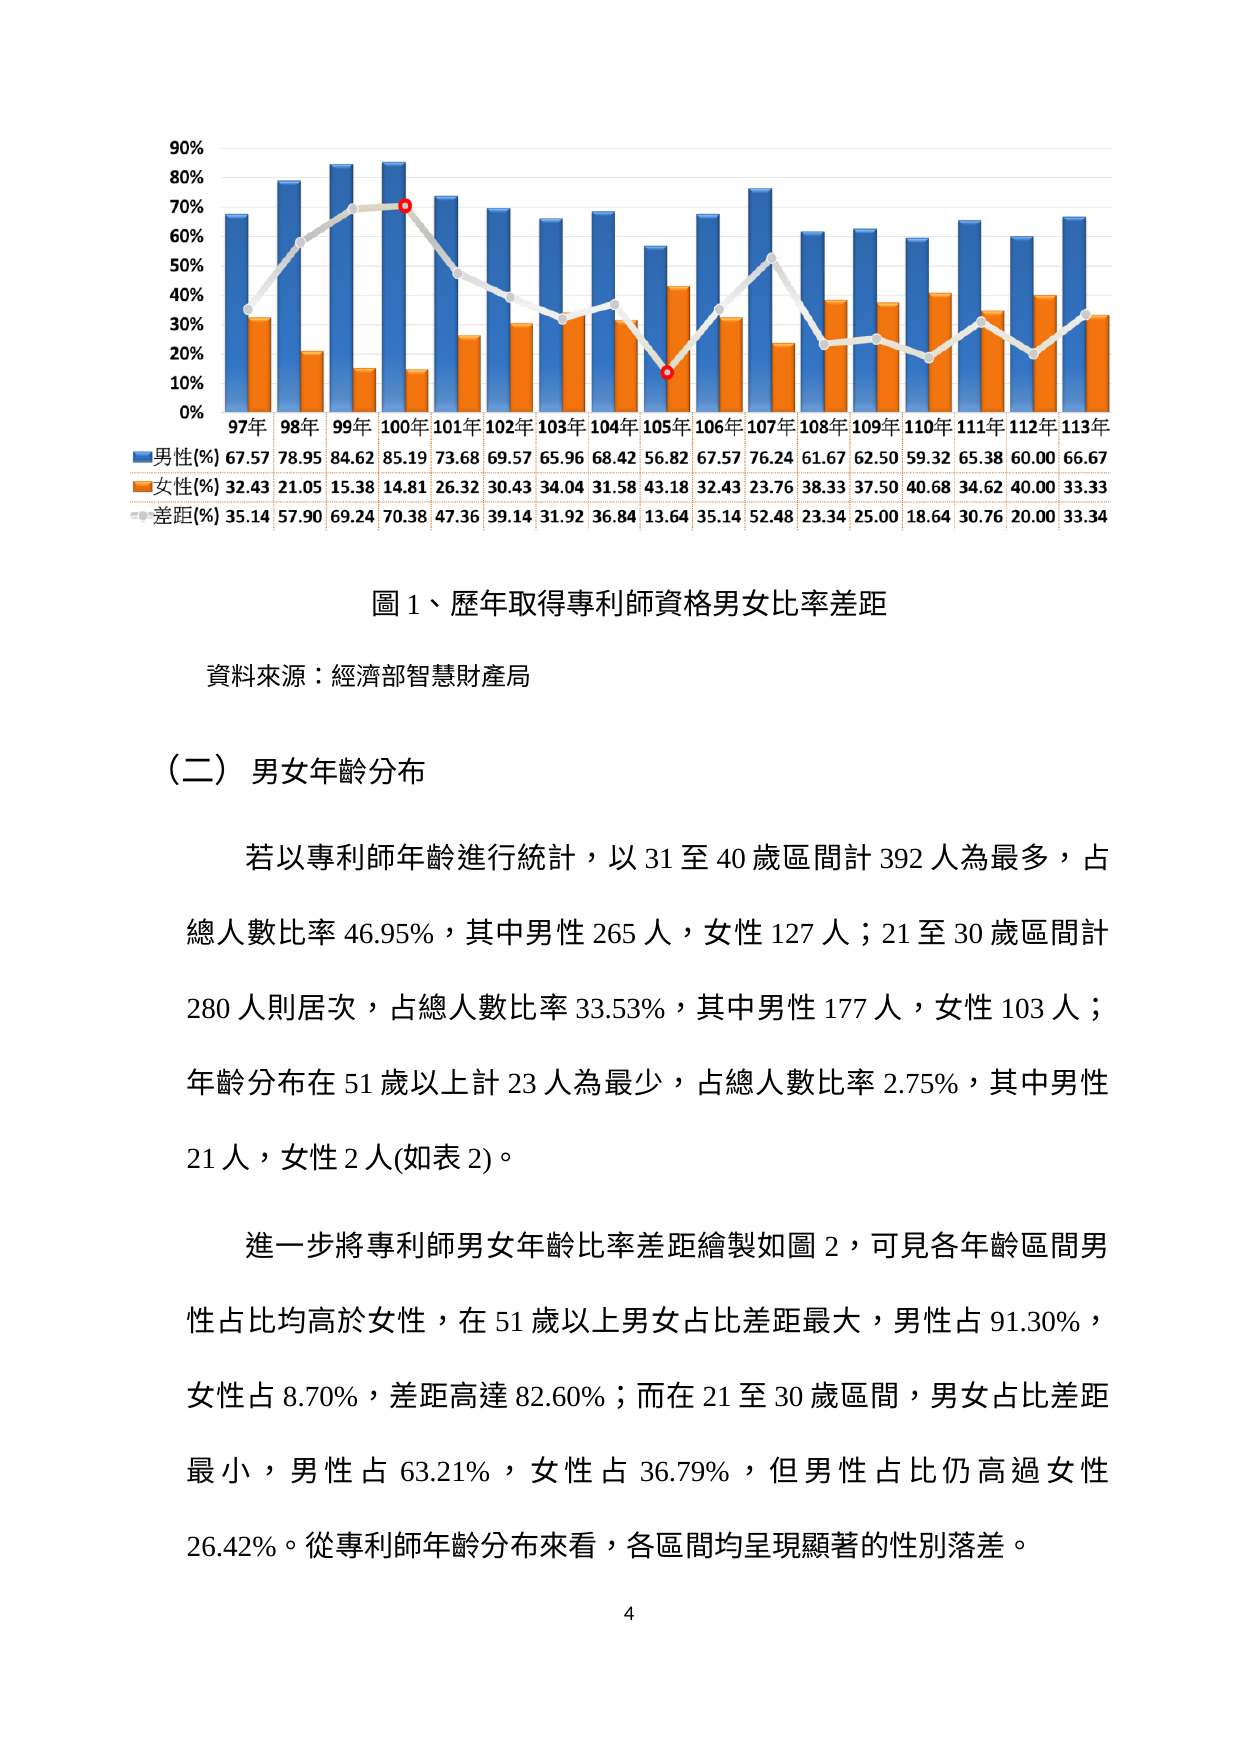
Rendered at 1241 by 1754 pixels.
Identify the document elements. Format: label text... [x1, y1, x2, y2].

text 資料來源：經濟部智慧財產局 [148, 656, 1110, 693]
text 圖1、歷年取得專利師資格男女比率差距 [148, 564, 1110, 639]
text 若以專利師年齡進行統計，以31至40歲區間計392人為最多，占總人數比率46.95%，其中男性265人，女性127人；21至30歲區間計280人則居次，占總人數比率33.53%，其中男性177人，女性103人；年齡分布在51歲以上計23人為最少，占總人數比率2.75%，其中男性21人，女性2人(如表2)。 [186, 818, 1110, 1193]
subtitle 男女年齡分布 [148, 731, 1110, 806]
picture [118, 135, 1120, 531]
text 進一步將專利師男女年齡比率差距繪製如圖2，可見各年齡區間男性占比均高於女性，在51歲以上男女占比差距最大，男性占91.30%，女性占8.70%，差距高達82.60%；而在21至30歲區間，男女占比差距最小，男性占63.21%，女性占36.79%，但男性占比仍高過女性26.42%。從專利師年齡分布來看，各區間均呈現顯著的性別落差。 [186, 1206, 1110, 1581]
